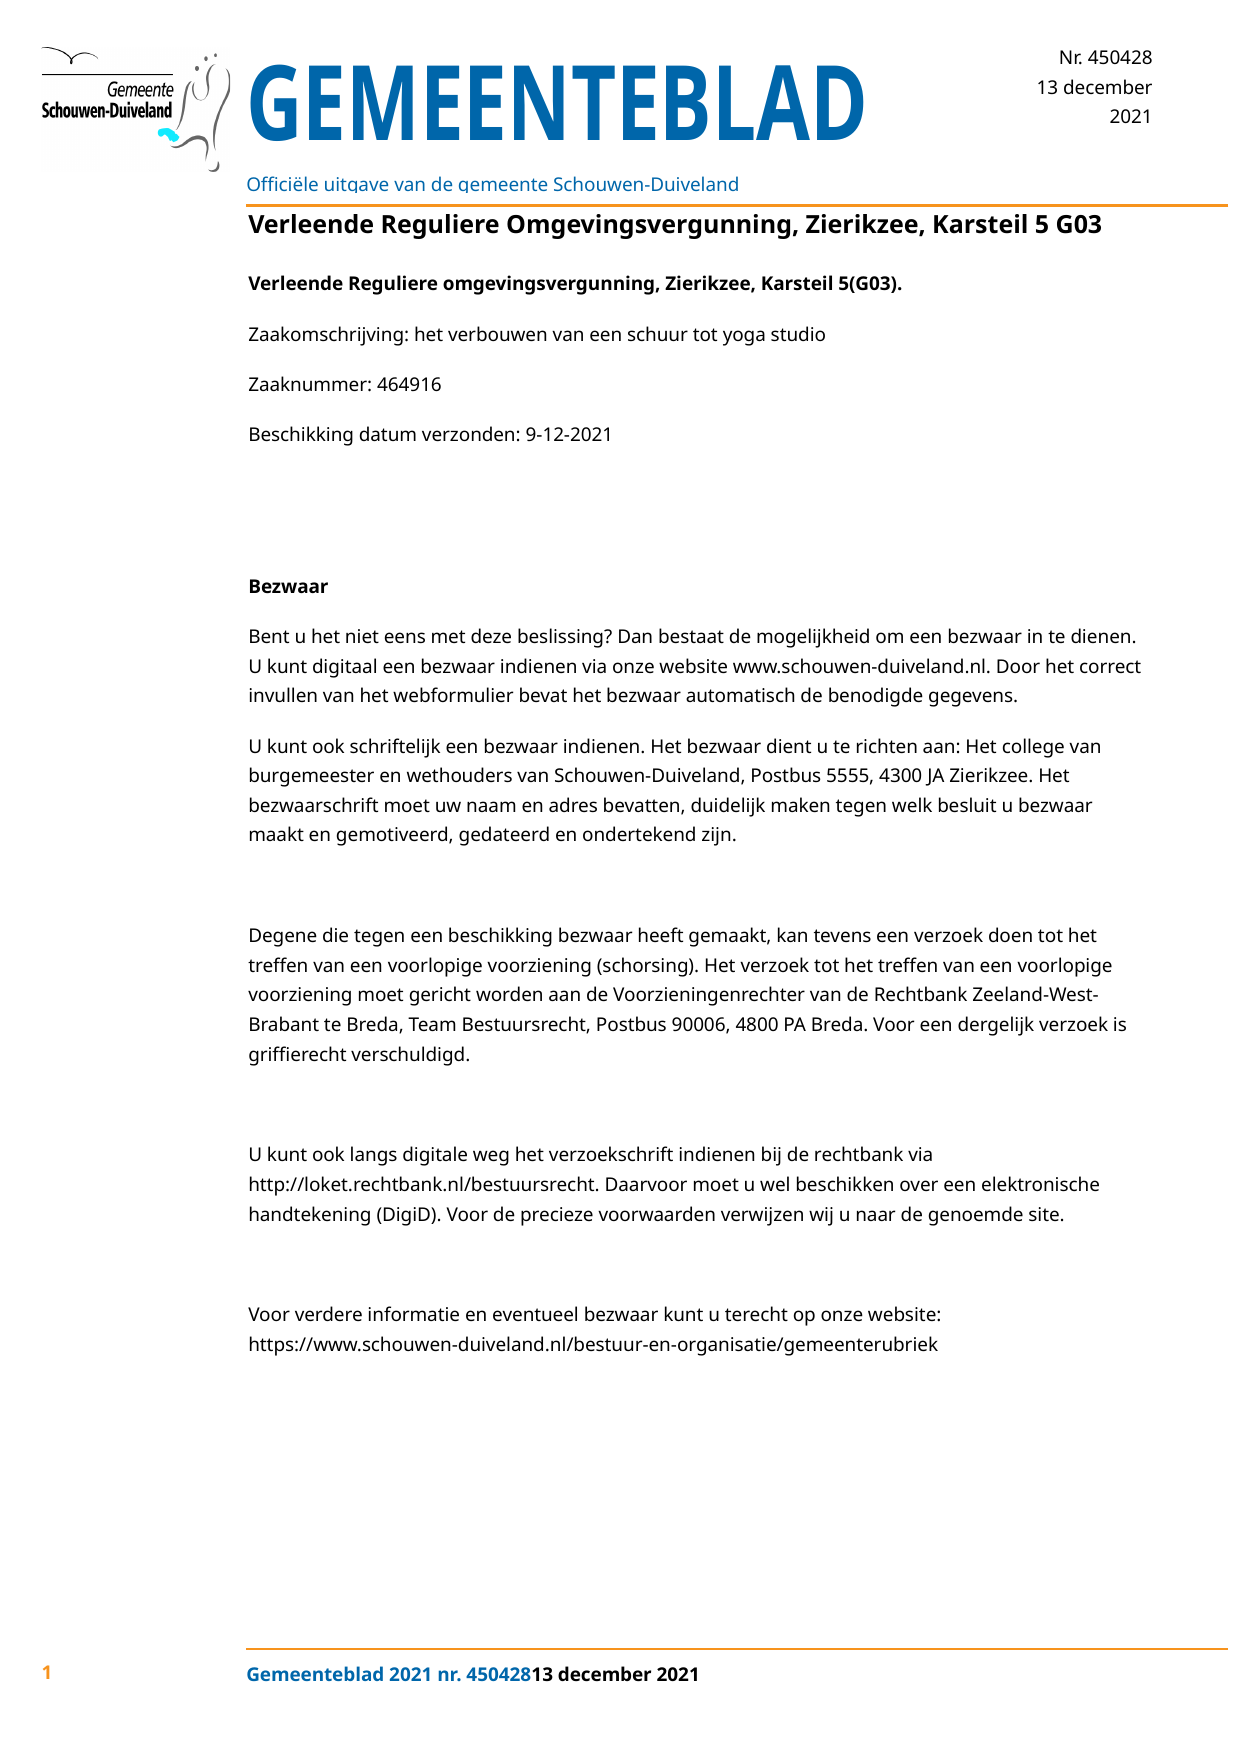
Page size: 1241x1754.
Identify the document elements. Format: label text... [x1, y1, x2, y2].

text Verleende Reguliere omgevingsvergunning, Zierikzee, Karsteil 5(G03). [248, 270, 1152, 296]
text Degene die tegen een beschikking bezwaar heeft gemaakt, kan tevens een verzoek doen tot het treffen van een voorlopige voorziening (schorsing). Het verzoek tot het treffen van een voorlopige voorziening moet gericht worden aan de Voorzieningenrechter van de Rechtbank Zeeland-West-Brabant te Breda, Team Bestuursrecht, Postbus 90006, 4800 PA Breda. Voor een dergelijk verzoek is griffierecht verschuldigd. [248, 922, 1152, 1066]
text Beschikking datum verzonden: 9-12-2021 [248, 422, 1152, 447]
text U kunt ook schriftelijk een bezwaar indienen. Het bezwaar dient u te richten aan: Het college van burgemeester en wethouders van Schouwen-Duiveland, Postbus 5555, 4300 JA Zierikzee. Het bezwaarschrift moet uw naam en adres bevatten, duidelijk maken tegen welk besluit u bezwaar maakt en gemotiveerd, gedateerd en ondertekend zijn. [248, 733, 1152, 847]
text Zaaknummer: 464916 [248, 371, 1152, 397]
text Bezwaar [248, 573, 1152, 598]
text Bent u het niet eens met deze beslissing? Dan bestaat de mogelijkheid om een bezwaar in te dienen. U kunt digitaal een bezwaar indienen via onze website www.schouwen-duiveland.nl. Door het correct invullen van het webformulier bevat het bezwaar automatisch de benodigde gegevens. [248, 623, 1152, 708]
text Zaakomschrijving: het verbouwen van een schuur tot yoga studio [248, 321, 1152, 346]
text Voor verdere informatie en eventueel bezwaar kunt u terecht op onze website: https://www.schouwen-duiveland.nl/bestuur-en-organisatie/gemeenterubriek [248, 1302, 1152, 1357]
text U kunt ook langs digitale weg het verzoekschrift indienen bij de rechtbank via http://loket.rechtbank.nl/bestuursrecht. Daarvoor moet u wel beschikken over een elektronische handtekening (DigiD). Voor de precieze voorwaarden verwijzen wij u naar de genoemde site. [248, 1142, 1152, 1226]
text Verleende Reguliere Omgevingsvergunning, Zierikzee, Karsteil 5 G03 [248, 207, 1152, 241]
picture [41, 47, 231, 172]
